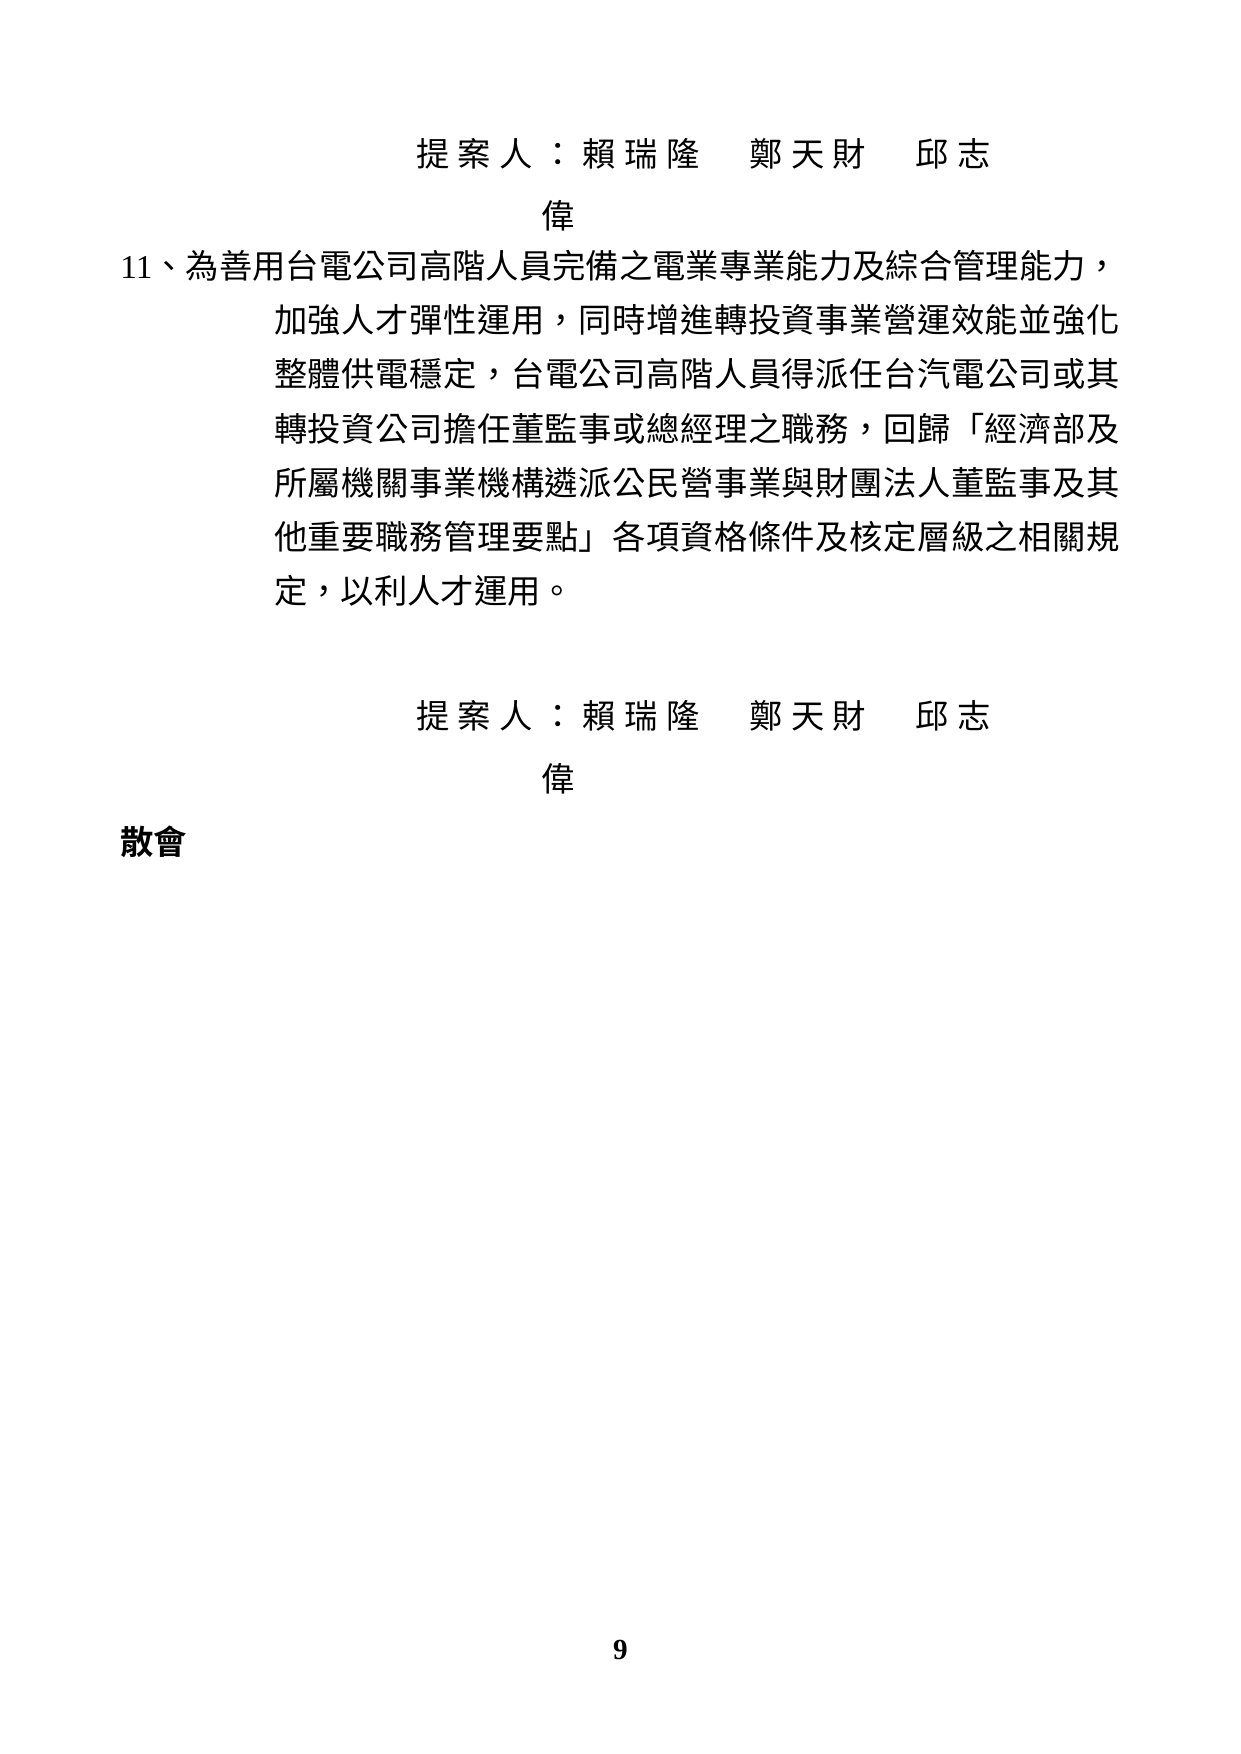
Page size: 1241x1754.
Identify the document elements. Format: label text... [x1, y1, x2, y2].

text 提案人：賴瑞隆 鄭天財 邱志偉 [397, 673, 1016, 798]
list 為善用台電公司高階人員完備之電業專業能力及綜合管理能力，加強人才彈性運用，同時增進轉投資事業營運效能並強化整體供電穩定，台電公司高階人員得派任台汽電公司或其轉投資公司擔任董監事或總經理之職務，回歸「經濟部及所屬機關事業機構遴派公民營事業與財團法人董監事及其他重要職務管理要點」各項資格條件及核定層級之相關規定，以利人才運用。 [120, 235, 1120, 614]
text 散會 [17, 813, 1120, 865]
text 提案人：賴瑞隆 鄭天財 邱志偉 [397, 110, 1016, 235]
